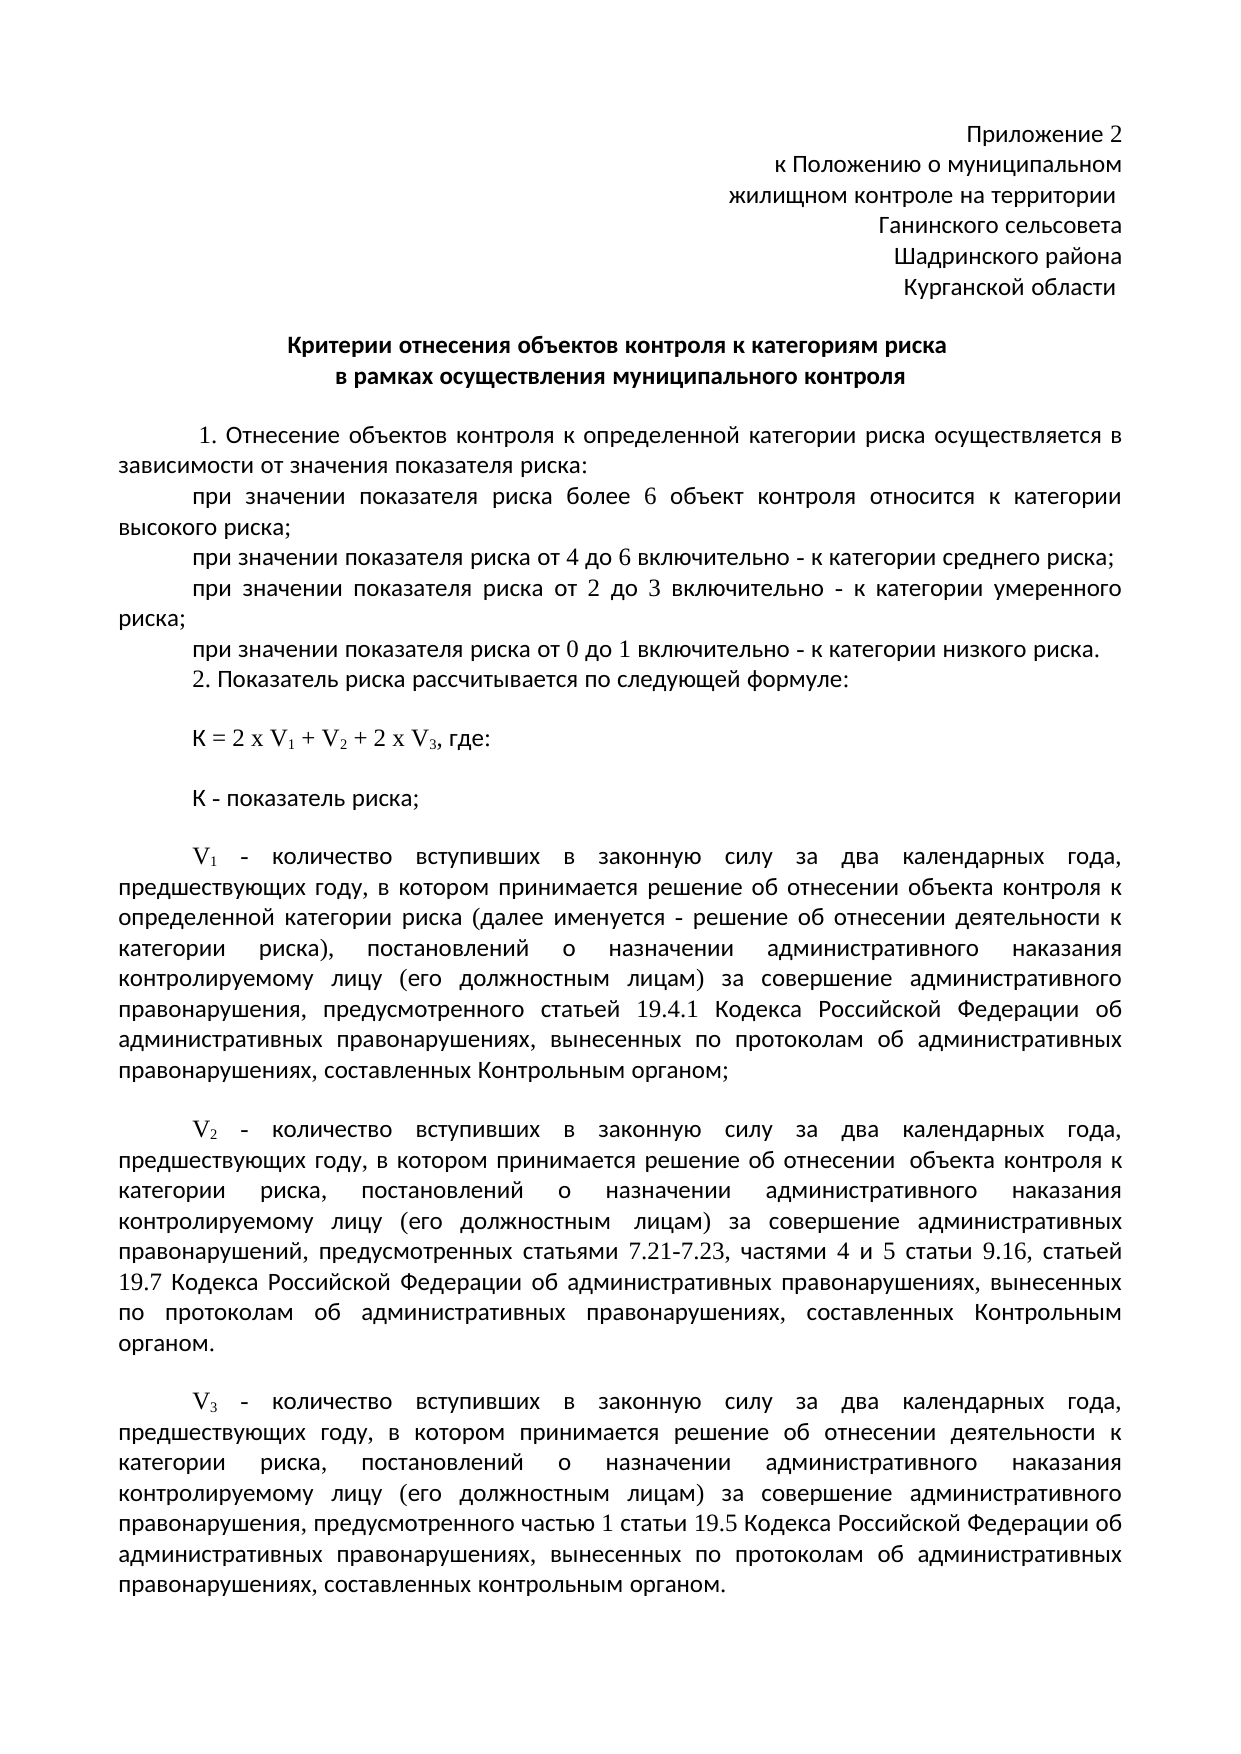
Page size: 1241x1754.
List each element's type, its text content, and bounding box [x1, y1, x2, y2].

text V3 - количество вступивших в законную силу за два календарных года, предшествующих году, в котором принимается решение об отнесении деятельности к категории риска, постановлений о назначении административного наказания контролируемому лицу (его должностным лицам) за совершение административного правонарушения, предусмотренного частью 1 статьи 19.5 Кодекса Российской Федерации об административных правонарушениях, вынесенных по протоколам об административных правонарушениях, составленных контрольным органом. [118, 1385, 1122, 1599]
text при значении показателя риска более 6 объект контроля относится к категории высокого риска; [118, 480, 1122, 541]
text жилищном контроле на территории [118, 179, 1122, 210]
text V2 - количество вступивших в законную силу за два календарных года, предшествующих году, в котором принимается решение об отнесении объекта контроля к категории риска, постановлений о назначении административного наказания контролируемому лицу (его должностным лицам) за совершение административных правонарушений, предусмотренных статьями 7.21-7.23, частями 4 и 5 статьи 9.16, статьей 19.7 Кодекса Российской Федерации об административных правонарушениях, вынесенных по протоколам об административных правонарушениях, составленных Контрольным органом. [118, 1113, 1122, 1357]
text Курганской области [118, 271, 1122, 301]
text при значении показателя риска от 0 до 1 включительно - к категории низкого риска. [118, 633, 1122, 663]
text 2. Показатель риска рассчитывается по следующей формуле: [118, 663, 1122, 694]
text в рамках осуществления муниципального контроля [118, 360, 1122, 390]
text К - показатель риска; [118, 782, 1122, 812]
text при значении показателя риска от 2 до 3 включительно - к категории умеренного риска; [118, 572, 1122, 633]
text Приложение 2 [118, 118, 1122, 149]
text Шадринского района [118, 240, 1122, 271]
text Критерии отнесения объектов контроля к категориям риска [118, 329, 1122, 360]
text V1 - количество вступивших в законную силу за два календарных года, предшествующих году, в котором принимается решение об отнесении объекта контроля к определенной категории риска (далее именуется - решение об отнесении деятельности к категории риска), постановлений о назначении административного наказания контролируемому лицу (его должностным лицам) за совершение административного правонарушения, предусмотренного статьей 19.4.1 Кодекса Российской Федерации об административных правонарушениях, вынесенных по протоколам об административных правонарушениях, составленных Контрольным органом; [118, 840, 1122, 1084]
text к Положению о муниципальном [118, 149, 1122, 179]
text Ганинского сельсовета [118, 210, 1122, 240]
text при значении показателя риска от 4 до 6 включительно - к категории среднего риска; [118, 541, 1122, 572]
text К = 2 x V1 + V2 + 2 x V3, где: [118, 722, 1122, 753]
text 1. Отнесение объектов контроля к определенной категории риска осуществляется в зависимости от значения показателя риска: [118, 419, 1122, 480]
